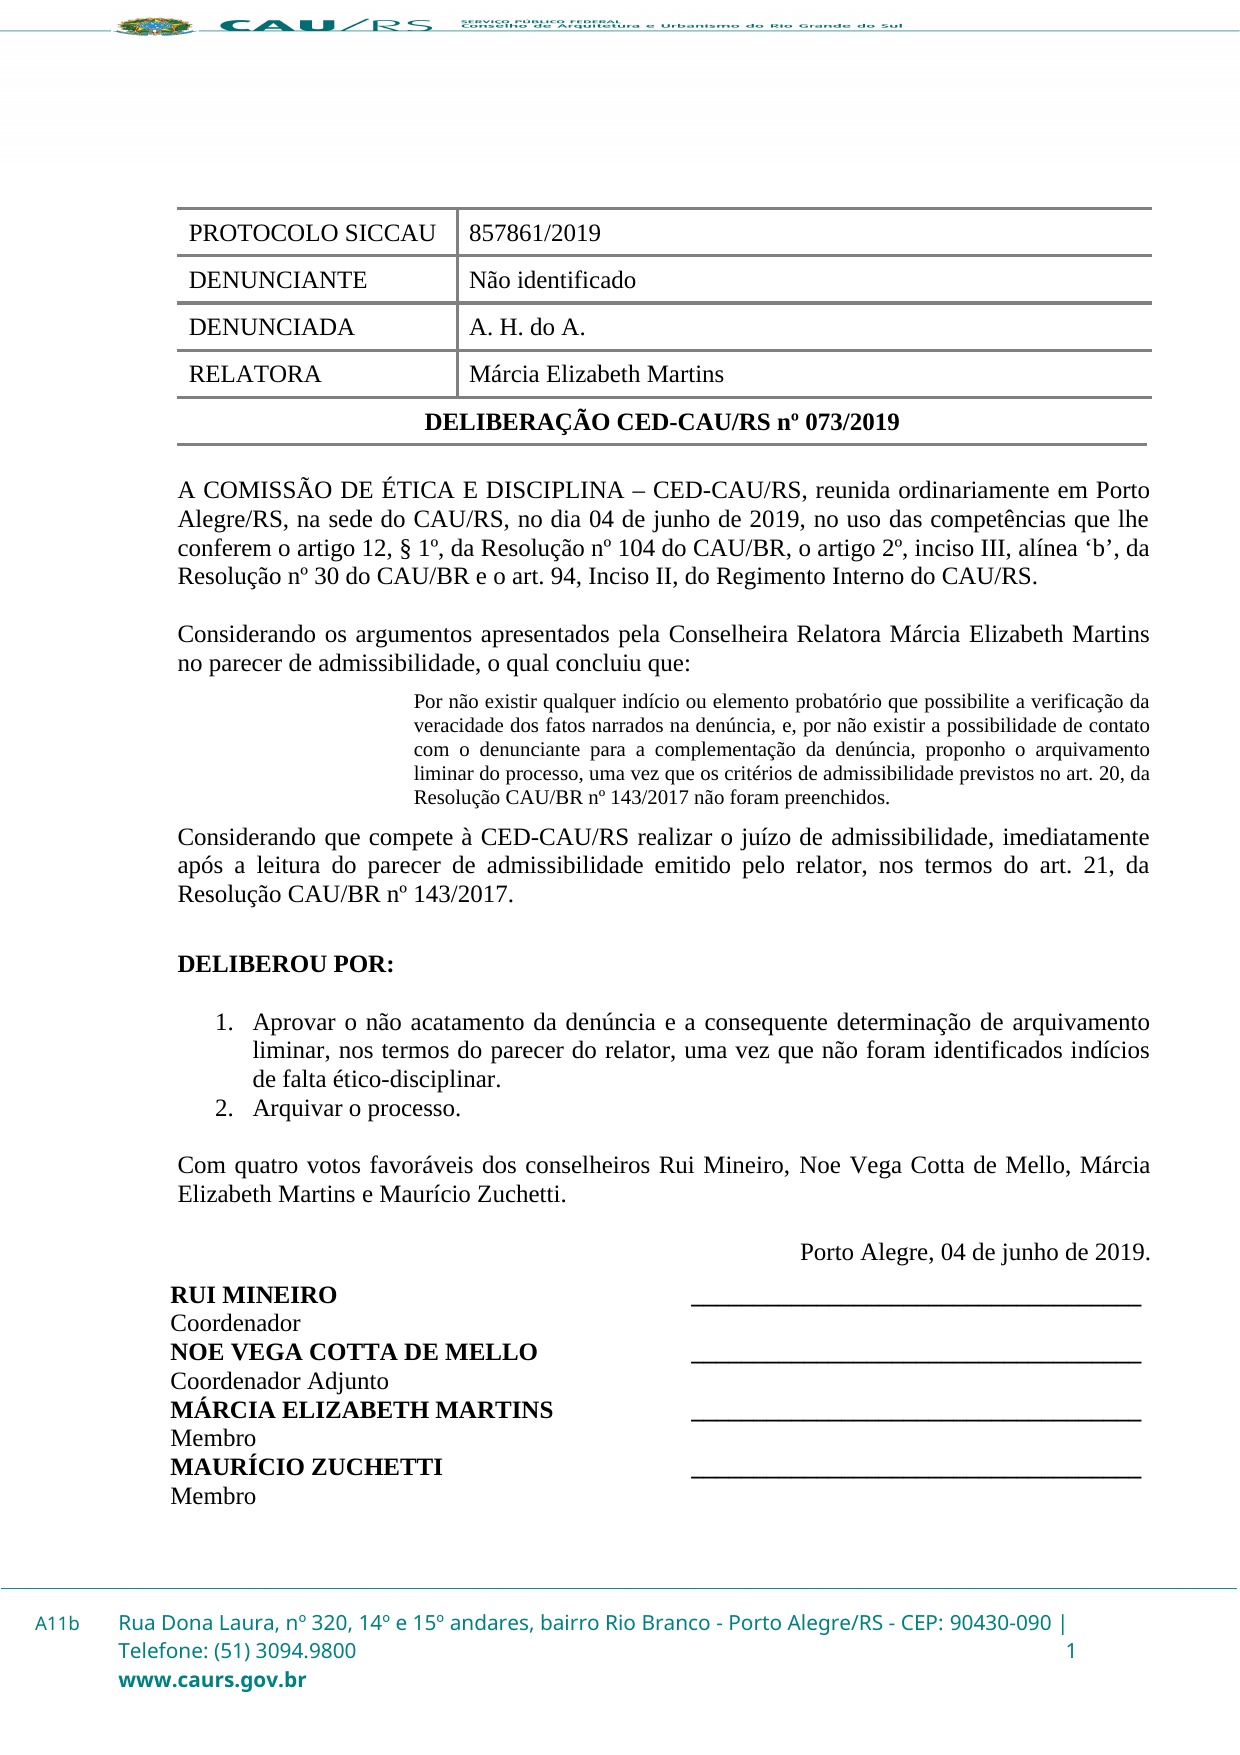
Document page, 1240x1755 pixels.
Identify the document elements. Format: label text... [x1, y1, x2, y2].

table_cell DENUNCIANTE [177, 257, 456, 301]
text Com quatro votos favoráveis dos conselheiros Rui Mineiro, Noe Vega Cotta de Mello, Márcia Elizabeth Martins e Maurício Zuchetti. [177, 1150, 1151, 1208]
table_cell Márcia Elizabeth Martins [459, 352, 1152, 396]
table_cell Não identificado [459, 257, 1152, 301]
text DELIBEROU POR: [177, 949, 1151, 978]
list Arquivar o processo. [215, 1093, 1151, 1122]
text A COMISSÃO DE ÉTICA E DISCIPLINA – CED-CAU/RS, reunida ordinariamente em Porto Alegre/RS, na sede do CAU/RS, no dia 04 de junho de 2019, no uso das competências que lhe conferem o artigo 12, § 1º, da Resolução nº 104 do CAU/BR, o artigo 2º, inciso III, alínea ‘b’, da Resolução nº 30 do CAU/BR e o art. 94, Inciso II, do Regimento Interno do CAU/RS. [177, 475, 1151, 590]
table_cell MÁRCIA ELIZABETH MARTINS Membro [159, 1395, 669, 1452]
table_header PROTOCOLO SICCAU [177, 210, 456, 254]
text Considerando que compete à CED-CAU/RS realizar o juízo de admissibilidade, imediatamente após a leitura do parecer de admissibilidade emitido pelo relator, nos termos do art. 21, da Resolução CAU/BR nº 143/2017. [177, 822, 1151, 908]
text Considerando os argumentos apresentados pela Conselheira Relatora Márcia Elizabeth Martins no parecer de admissibilidade, o qual concluiu que: [177, 619, 1151, 676]
table_cell MAURÍCIO ZUCHETTI Membro [159, 1452, 669, 1510]
table_cell [669, 1510, 1163, 1538]
table_cell ____________________________________ [669, 1395, 1163, 1452]
table_cell A. H. do A. [459, 305, 1152, 349]
table_cell NOE VEGA COTTA DE MELLO Coordenador Adjunto [159, 1337, 669, 1395]
table_cell DENUNCIADA [177, 305, 456, 349]
list Aprovar o não acatamento da denúncia e a consequente determinação de arquivamento liminar, nos termos do parecer do relator, uma vez que não foram identificados indícios de falta ético-disciplinar. [215, 1007, 1151, 1093]
table_cell [159, 1510, 669, 1538]
table_header RUI MINEIRO Coordenador [159, 1280, 669, 1337]
table_cell RELATORA [177, 352, 456, 396]
table_cell [1147, 399, 1152, 443]
table_header ____________________________________ [669, 1280, 1163, 1337]
text Porto Alegre, 04 de junho de 2019. [177, 1237, 1151, 1265]
table_cell DELIBERAÇÃO CED-CAU/RS nº 073/2019 [177, 399, 1147, 443]
table_cell ____________________________________ [669, 1337, 1163, 1395]
text Por não existir qualquer indício ou elemento probatório que possibilite a verificação da veracidade dos fatos narrados na denúncia, e, por não existir a possibilidade de contato com o denunciante para a complementação da denúncia, proponho o arquivamento liminar do processo, uma vez que os critérios de admissibilidade previstos no art. 20, da Resolução CAU/BR nº 143/2017 não foram preenchidos. [413, 689, 1151, 809]
table_cell ____________________________________ [669, 1452, 1163, 1510]
table_header 857861/2019 [459, 210, 1152, 254]
